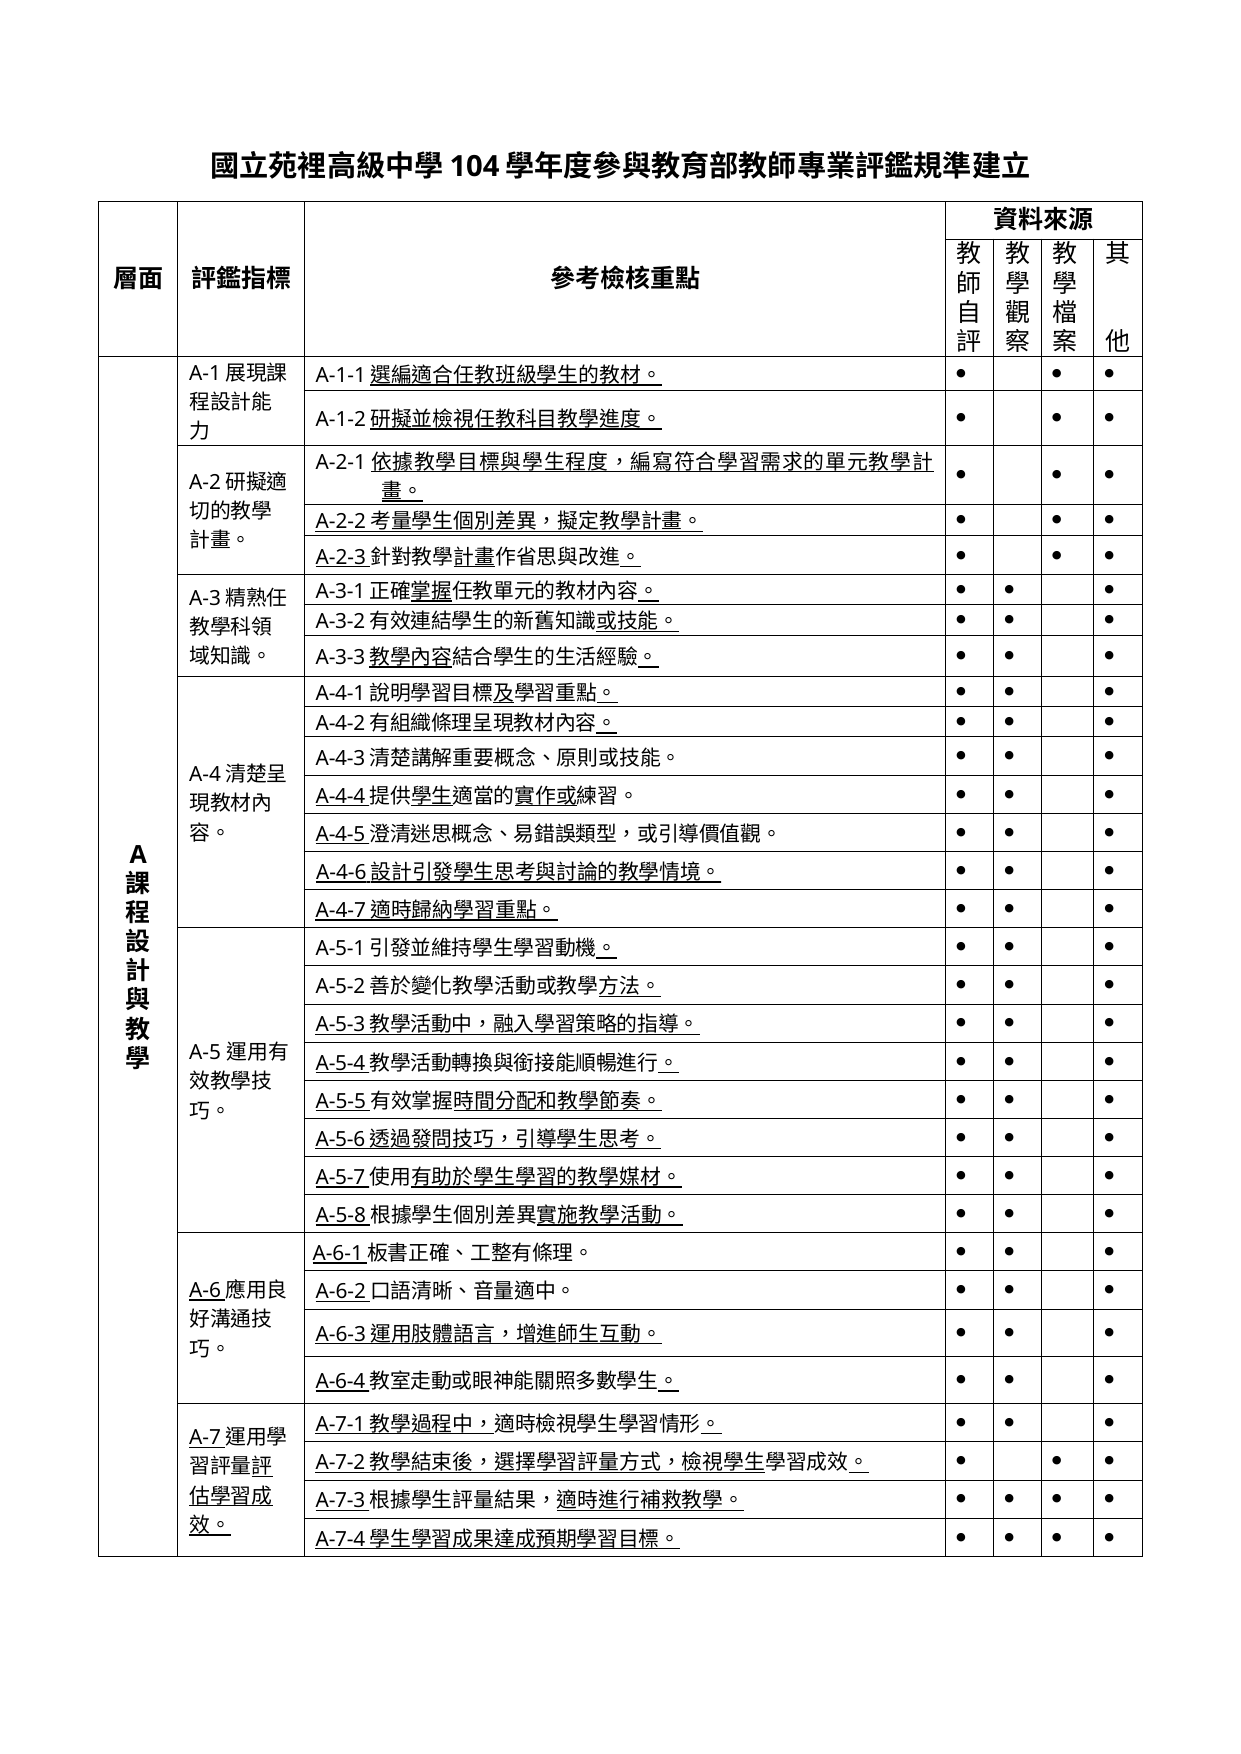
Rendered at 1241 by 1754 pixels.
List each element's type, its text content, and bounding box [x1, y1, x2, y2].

table_cell 教 學 檔 案 [1042, 240, 1093, 356]
table_cell A-4-3清楚講解重要概念、原則或技能。 [305, 737, 945, 775]
table_cell [1042, 814, 1093, 851]
table_cell  [1094, 707, 1142, 736]
table_cell  [1094, 505, 1142, 535]
text 國立苑裡高級中學104學年度參與教育部教師專業評鑑規準建立 [118, 126, 1122, 201]
table_cell  [946, 536, 993, 574]
table_cell 教師自評 [946, 240, 993, 356]
table_cell  [994, 1481, 1041, 1518]
table_cell  [946, 1357, 993, 1403]
table_cell [1042, 1005, 1093, 1042]
table_cell [994, 505, 1041, 535]
table_cell  [994, 852, 1041, 889]
table_cell  [1094, 928, 1142, 965]
table_cell  [946, 505, 993, 535]
table_cell A-7-4學生學習成果達成預期學習目標。 [305, 1519, 945, 1556]
table_cell  [994, 1357, 1041, 1403]
table_cell  [994, 1081, 1041, 1118]
table_cell A-2-2考量學生個別差異，擬定教學計畫。 [305, 505, 945, 535]
table_cell  [1094, 1357, 1142, 1403]
table_cell  [946, 1005, 993, 1042]
table_cell  [946, 1195, 993, 1232]
table_cell  [994, 1404, 1041, 1441]
table_cell  [946, 1481, 993, 1518]
table_cell  [1094, 737, 1142, 775]
table_cell [1042, 966, 1093, 1003]
table_cell  [1094, 636, 1142, 676]
table_cell [1042, 575, 1093, 604]
table_cell [1042, 1357, 1093, 1403]
table_cell  [946, 1310, 993, 1356]
table_cell  [1042, 391, 1093, 445]
table_cell [1042, 605, 1093, 634]
table_cell A-7-3根據學生評量結果，適時進行補救教學。 [305, 1481, 945, 1518]
table_cell  [1042, 357, 1093, 390]
table_cell A-2-1依據教學目標與學生程度，編寫符合學習需求的單元教學計畫。 [305, 446, 945, 504]
table_cell A-6-3運用肢體語言，增進師生互動。 [305, 1310, 945, 1356]
table_cell A-1展現課程設計能力 [178, 357, 304, 445]
table_cell [994, 446, 1041, 504]
table_cell  [994, 737, 1041, 775]
table_cell  [994, 575, 1041, 604]
table_cell [1042, 1157, 1093, 1194]
table_cell A-5 運用有效教學技巧。 [178, 928, 304, 1232]
table_cell  [946, 737, 993, 775]
table_cell  [994, 966, 1041, 1003]
table_cell [994, 1442, 1041, 1479]
table_cell A-2-3針對教學計畫作省思與改進。 [305, 536, 945, 574]
table_cell  [1094, 1442, 1142, 1479]
table_cell A-2研擬適切的教學計畫。 [178, 446, 304, 574]
table_cell  [1094, 1195, 1142, 1232]
table_cell A-4-4提供學生適當的實作或練習。 [305, 776, 945, 813]
table_cell A-5-5有效掌握時間分配和教學節奏。 [305, 1081, 945, 1118]
table_cell  [994, 776, 1041, 813]
table_cell  [946, 966, 993, 1003]
table_cell [1042, 890, 1093, 927]
table_cell [1042, 1195, 1093, 1232]
table_header 層面 [99, 202, 177, 356]
table_cell A 課 程 設 計 與 教 學 [99, 357, 177, 1556]
table_cell [1042, 1233, 1093, 1270]
table_cell A-6-2口語清晰、音量適中。 [305, 1271, 945, 1308]
table_cell [1042, 776, 1093, 813]
table_cell A-3精熟任教學科領域知識。 [178, 575, 304, 676]
table_cell  [1094, 1157, 1142, 1194]
table_cell A-4-6設計引發學生思考與討論的教學情境。 [305, 852, 945, 889]
table_cell  [946, 814, 993, 851]
table_cell [1042, 1271, 1093, 1308]
table_cell  [994, 1043, 1041, 1080]
table_cell  [946, 852, 993, 889]
table_cell A-7-2教學結束後，選擇學習評量方式，檢視學生學習成效。 [305, 1442, 945, 1479]
table_cell  [994, 1310, 1041, 1356]
table_cell  [1094, 890, 1142, 927]
table_cell A-5-1引發並維持學生學習動機。 [305, 928, 945, 965]
table_cell  [946, 1081, 993, 1118]
table_cell [1042, 636, 1093, 676]
table_cell  [1042, 446, 1093, 504]
table_cell [1042, 928, 1093, 965]
table_cell A-1-1選編適合任教班級學生的教材。 [305, 357, 945, 390]
table_cell  [1094, 776, 1142, 813]
table_cell  [994, 814, 1041, 851]
table_cell  [946, 357, 993, 390]
table_cell [1042, 677, 1093, 706]
table_cell [994, 391, 1041, 445]
table_cell  [994, 605, 1041, 634]
table_cell  [1094, 605, 1142, 634]
table_cell A-5-8根據學生個別差異實施教學活動。 [305, 1195, 945, 1232]
table_cell  [1042, 536, 1093, 574]
table_cell [994, 536, 1041, 574]
table_cell  [946, 1157, 993, 1194]
table_cell  [994, 1271, 1041, 1308]
table_cell  [994, 1233, 1041, 1270]
table_cell  [946, 1271, 993, 1308]
table_cell A-5-7使用有助於學生學習的教學媒材。 [305, 1157, 945, 1194]
table_cell  [1094, 536, 1142, 574]
table_cell A-3-3教學內容結合學生的生活經驗。 [305, 636, 945, 676]
table_cell [1042, 1404, 1093, 1441]
table_cell A-4-2有組織條理呈現教材內容。 [305, 707, 945, 736]
table_cell  [946, 1119, 993, 1156]
table_cell [994, 357, 1041, 390]
table_cell A-5-2善於變化教學活動或教學方法。 [305, 966, 945, 1003]
table_cell  [1094, 966, 1142, 1003]
table_cell  [1042, 1519, 1093, 1556]
table_cell [1042, 1119, 1093, 1156]
table_cell  [946, 1442, 993, 1479]
table_cell  [1094, 446, 1142, 504]
table_cell A-6-4教室走動或眼神能關照多數學生。 [305, 1357, 945, 1403]
table_cell  [1042, 1442, 1093, 1479]
table_cell A-6-1板書正確、工整有條理。 [305, 1233, 945, 1270]
table_cell [1042, 1043, 1093, 1080]
table_cell A-4-1說明學習目標及學習重點。 [305, 677, 945, 706]
table_cell [1042, 1081, 1093, 1118]
table_header 評鑑指標 [178, 202, 304, 356]
table_cell  [946, 605, 993, 634]
table_cell A-3-2有效連結學生的新舊知識或技能。 [305, 605, 945, 634]
table_cell 教 學 觀 察 [994, 240, 1041, 356]
table_cell  [946, 677, 993, 706]
table_cell  [1042, 1481, 1093, 1518]
table_cell [1042, 737, 1093, 775]
table_cell  [1094, 1081, 1142, 1118]
table_cell  [1094, 1404, 1142, 1441]
table_cell A-7運用學習評量評估學習成效。 [178, 1404, 304, 1556]
table_cell  [1094, 1271, 1142, 1308]
table_cell  [946, 890, 993, 927]
table_cell  [994, 1195, 1041, 1232]
table_cell 其 他 [1094, 240, 1142, 356]
table_cell  [1094, 391, 1142, 445]
table_cell  [1094, 852, 1142, 889]
table_cell  [1042, 505, 1093, 535]
table_cell  [946, 636, 993, 676]
table_cell A-5-3教學活動中，融入學習策略的指導。 [305, 1005, 945, 1042]
table_cell  [1094, 357, 1142, 390]
table_cell  [946, 1233, 993, 1270]
table_cell  [994, 707, 1041, 736]
table_cell  [1094, 1119, 1142, 1156]
table_cell  [1094, 1481, 1142, 1518]
table_cell A-4清楚呈現教材內容。 [178, 677, 304, 927]
table_header 參考檢核重點 [305, 202, 945, 356]
table_cell [1042, 1310, 1093, 1356]
table_cell A-6應用良好溝通技巧。 [178, 1233, 304, 1403]
table_cell  [946, 391, 993, 445]
table_cell  [946, 1404, 993, 1441]
table_cell  [994, 928, 1041, 965]
table_cell [1042, 852, 1093, 889]
table_cell A-5-6透過發問技巧，引導學生思考。 [305, 1119, 945, 1156]
table_cell  [994, 890, 1041, 927]
table_cell  [994, 1519, 1041, 1556]
table_cell  [994, 1157, 1041, 1194]
table_cell  [994, 1119, 1041, 1156]
table_cell  [1094, 575, 1142, 604]
table_cell  [946, 928, 993, 965]
table_cell  [994, 636, 1041, 676]
table_cell A-5-4教學活動轉換與銜接能順暢進行。 [305, 1043, 945, 1080]
table_header 資料來源 [946, 202, 1142, 238]
table_cell [1042, 707, 1093, 736]
table_cell  [946, 1519, 993, 1556]
table_cell A-7-1教學過程中，適時檢視學生學習情形。 [305, 1404, 945, 1441]
table_cell  [994, 677, 1041, 706]
table_cell  [946, 1043, 993, 1080]
table_cell A-4-5澄清迷思概念、易錯誤類型，或引導價值觀。 [305, 814, 945, 851]
table_cell  [1094, 1233, 1142, 1270]
table_cell  [946, 707, 993, 736]
table_cell  [1094, 1005, 1142, 1042]
table_cell A-1-2研擬並檢視任教科目教學進度。 [305, 391, 945, 445]
table_cell  [1094, 677, 1142, 706]
table_cell  [994, 1005, 1041, 1042]
table_cell  [946, 776, 993, 813]
table_cell  [946, 575, 993, 604]
table_cell  [946, 446, 993, 504]
table_cell  [1094, 814, 1142, 851]
table_cell A-4-7適時歸納學習重點。 [305, 890, 945, 927]
table_cell  [1094, 1043, 1142, 1080]
table_cell A-3-1正確掌握任教單元的教材內容。 [305, 575, 945, 604]
table_cell  [1094, 1519, 1142, 1556]
table_cell  [1094, 1310, 1142, 1356]
